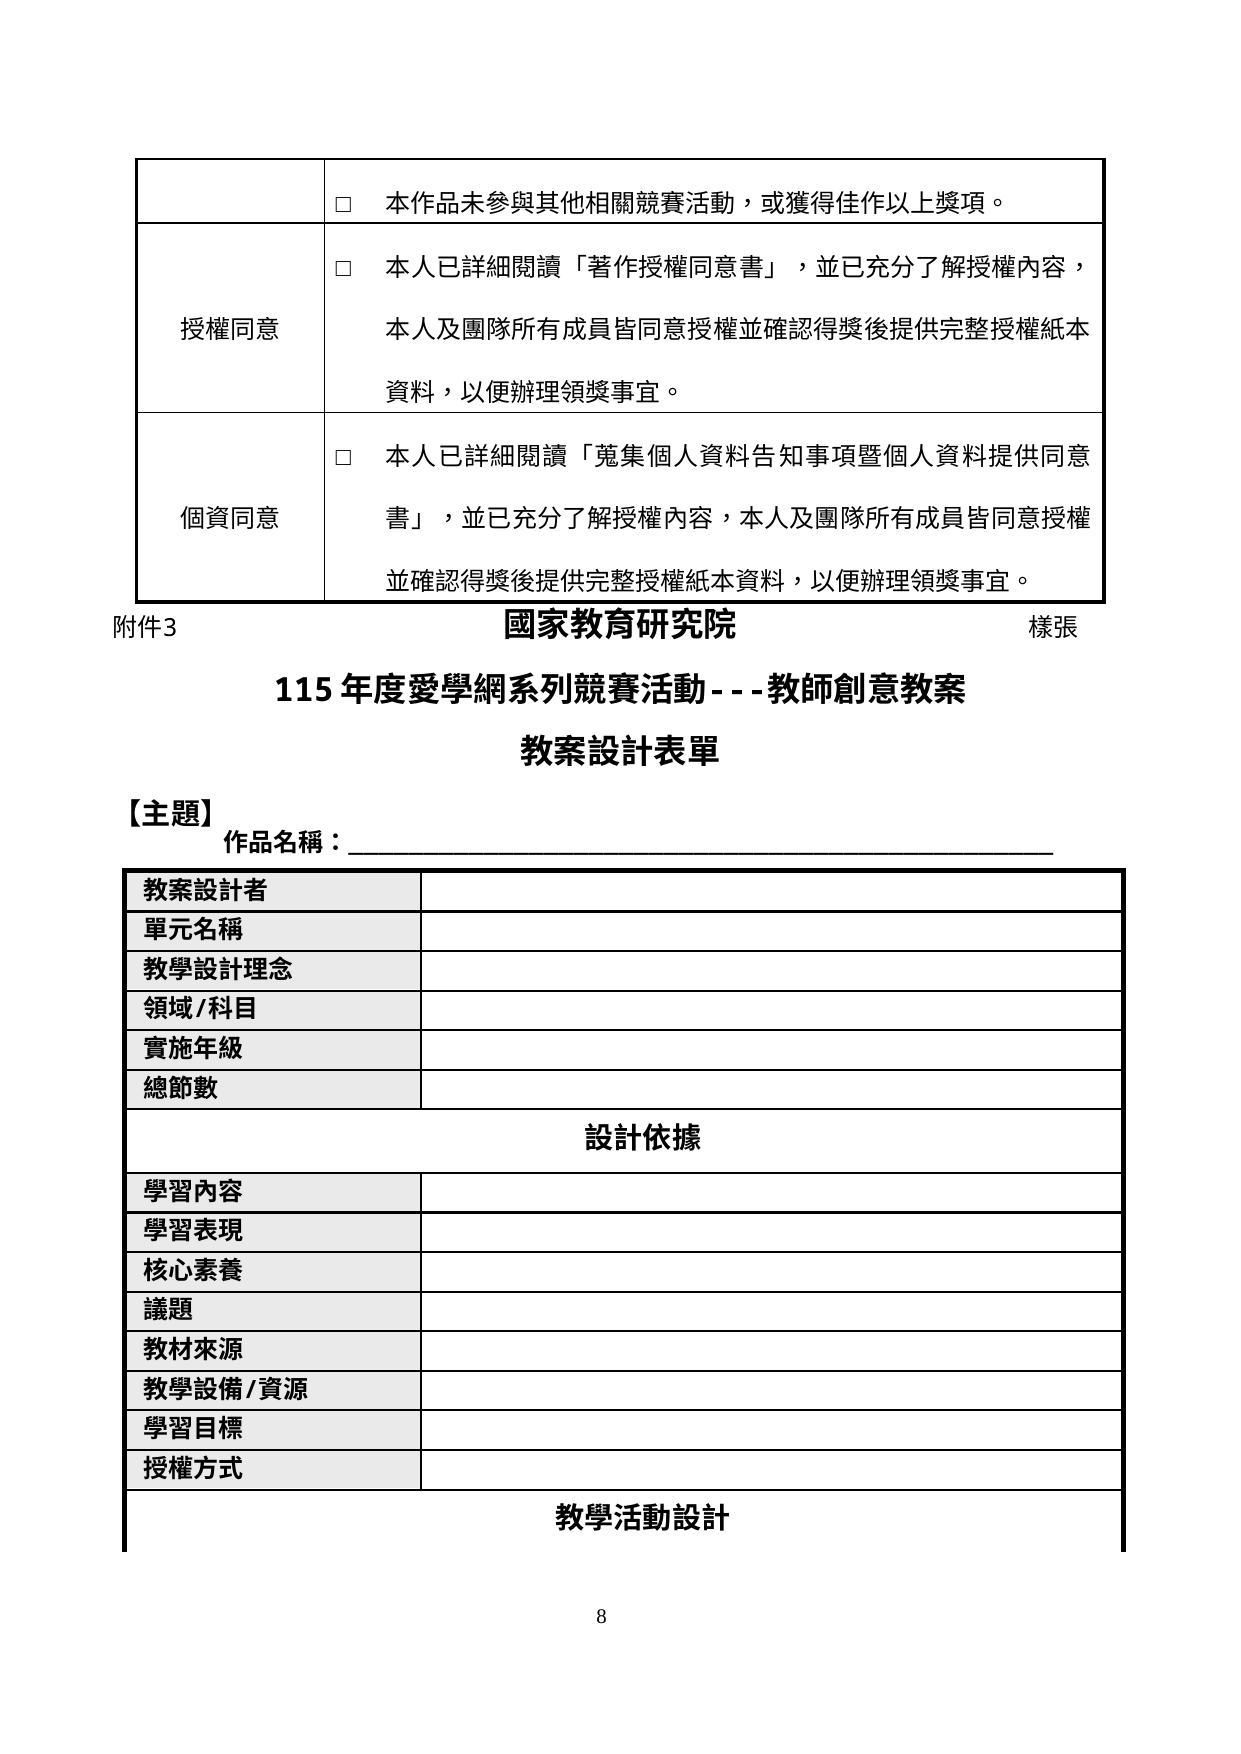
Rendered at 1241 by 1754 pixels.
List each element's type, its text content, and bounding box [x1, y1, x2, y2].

table_cell 總節數 [127, 1071, 420, 1108]
table_cell 授權方式 [127, 1451, 420, 1488]
table_cell [422, 1372, 1121, 1409]
table_cell [422, 1253, 1121, 1291]
table_cell [422, 1451, 1121, 1488]
table_cell [422, 952, 1121, 989]
table_cell [422, 992, 1121, 1029]
table_cell □ 本人已詳細閱讀「著作授權同意書」，並已充分了解授權內容，本人及團隊所有成員皆同意授權並確認得獎後提供完整授權紙本資料，以便辦理領獎事宜。 [325, 224, 1102, 411]
table_cell 學習目標 [127, 1411, 420, 1449]
table_cell 設計依據 [127, 1110, 1121, 1172]
table_cell 教學設計理念 [127, 952, 420, 989]
table_cell 學習表現 [127, 1214, 420, 1251]
text 作品名稱：_______________________________________________ [148, 833, 1128, 868]
table_cell [422, 1332, 1121, 1370]
table_cell 學習內容 [127, 1174, 420, 1211]
table_cell [422, 1031, 1121, 1069]
table_cell □ 本作品未參與其他相關競賽活動，或獲得佳作以上獎項。 [325, 160, 1102, 222]
table_cell 教學設備/資源 [127, 1372, 420, 1409]
table_cell 個資同意 [138, 413, 324, 600]
text 115年度愛學網系列競賽活動---教師創意教案 [112, 645, 1128, 708]
table_cell 教學活動設計 [127, 1491, 1121, 1552]
table_cell [422, 1071, 1121, 1108]
table_cell [422, 1411, 1121, 1449]
table_header [422, 873, 1121, 910]
table_cell [138, 160, 324, 222]
table_cell 領域/科目 [127, 992, 420, 1029]
table_cell [422, 1293, 1121, 1330]
table_cell [422, 1174, 1121, 1211]
table_cell 議題 [127, 1293, 420, 1330]
table_header 教案設計者 [127, 873, 420, 910]
table_cell □ 本人已詳細閱讀「蒐集個人資料告知事項暨個人資料提供同意書」，並已充分了解授權內容，本人及團隊所有成員皆同意授權並確認得獎後提供完整授權紙本資料，以便辦理領獎事宜。 [325, 413, 1102, 600]
table_cell 授權同意 [138, 224, 324, 411]
table_cell 教材來源 [127, 1332, 420, 1370]
text 教案設計表單 [112, 708, 1128, 770]
text 【主題】 [112, 770, 1128, 833]
table_cell 單元名稱 [127, 913, 420, 950]
table_cell 實施年級 [127, 1031, 420, 1069]
table_cell [422, 913, 1121, 950]
table_cell 核心素養 [127, 1253, 420, 1291]
text 附件3 國家教育研究院 樣張 [112, 603, 1128, 645]
table_cell [422, 1214, 1121, 1251]
